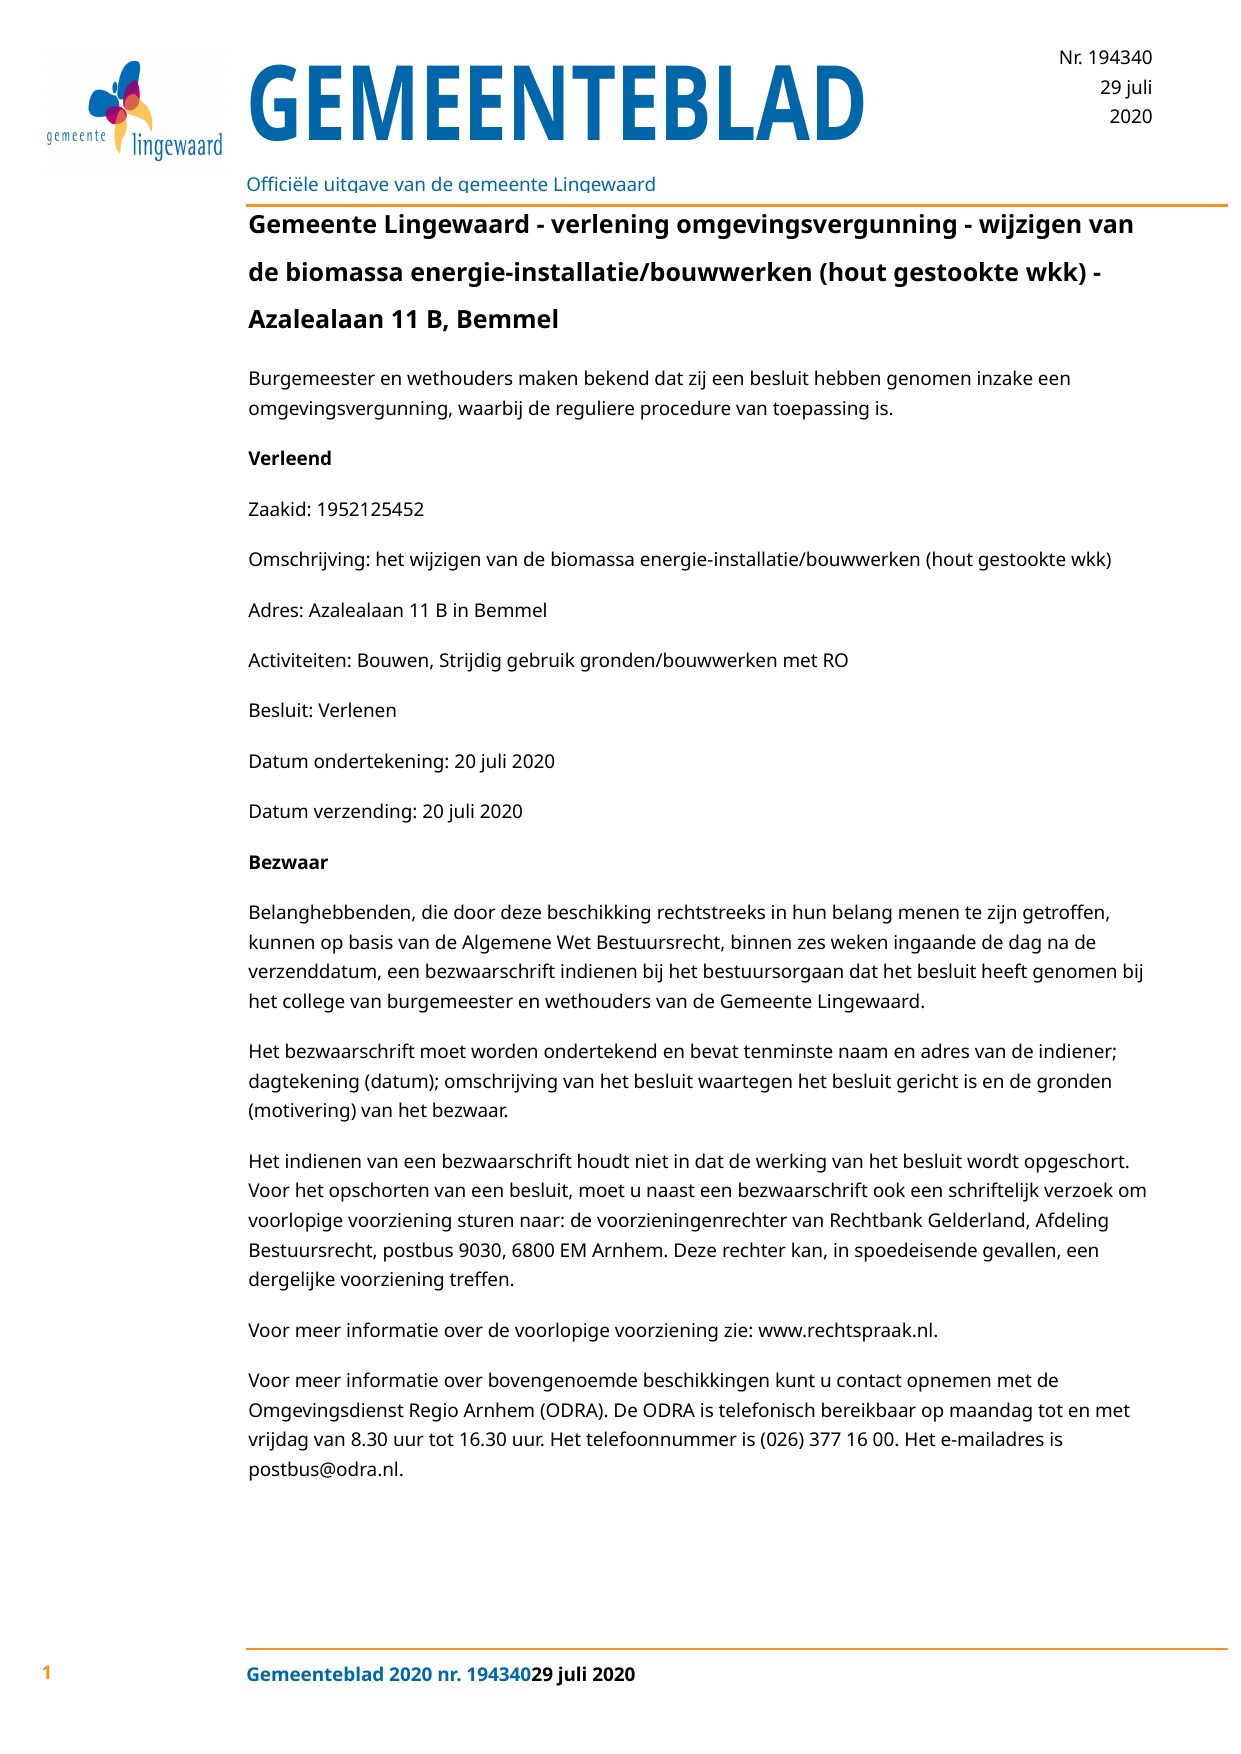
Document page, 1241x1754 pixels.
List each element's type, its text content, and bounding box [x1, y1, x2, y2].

text Datum verzending: 20 juli 2020 [248, 798, 1152, 824]
text Voor meer informatie over de voorlopige voorziening zie: www.rechtspraak.nl. [248, 1317, 1152, 1342]
text Voor meer informatie over bovengenoemde beschikkingen kunt u contact opnemen met de Omgevingsdienst Regio Arnhem (ODRA). De ODRA is telefonisch bereikbaar op maandag tot en met vrijdag van 8.30 uur tot 16.30 uur. Het telefoonnummer is (026) 377 16 00. Het e-mailadres is postbus@odra.nl. [248, 1367, 1152, 1482]
text Zaakid: 1952125452 [248, 496, 1152, 522]
text Activiteiten: Bouwen, Strijdig gebruik gronden/bouwwerken met RO [248, 647, 1152, 673]
text Datum ondertekening: 20 juli 2020 [248, 748, 1152, 774]
text Besluit: Verlenen [248, 698, 1152, 723]
text Omschrijving: het wijzigen van de biomassa energie-installatie/bouwwerken (hout gestookte wkk) [248, 546, 1152, 572]
text Burgemeester en wethouders maken bekend dat zij een besluit hebben genomen inzake een omgevingsvergunning, waarbij de reguliere procedure van toepassing is. [248, 366, 1152, 421]
text Adres: Azalealaan 11 B in Bemmel [248, 597, 1152, 622]
text Het indienen van een bezwaarschrift houdt niet in dat de werking van het besluit wordt opgeschort. Voor het opschorten van een besluit, moet u naast een bezwaarschrift ook een schriftelijk verzoek om voorlopige voorziening sturen naar: de voorzieningenrechter van Rechtbank Gelderland, Afdeling Bestuursrecht, postbus 9030, 6800 EM Arnhem. Deze rechter kan, in spoedeisende gevallen, een dergelijke voorziening treffen. [248, 1148, 1152, 1292]
text Belanghebbenden, die door deze beschikking rechtstreeks in hun belang menen te zijn getroffen, kunnen op basis van de Algemene Wet Bestuursrecht, binnen zes weken ingaande de dag na de verzenddatum, een bezwaarschrift indienen bij het bestuursorgaan dat het besluit heeft genomen bij het college van burgemeester en wethouders van de Gemeente Lingewaard. [248, 899, 1152, 1014]
picture [41, 47, 231, 172]
text Verleend [248, 446, 1152, 471]
text Gemeente Lingewaard - verlening omgevingsvergunning - wijzigen van de biomassa energie-installatie/bouwwerken (hout gestookte wkk) - Azalealaan 11 B, Bemmel [248, 207, 1152, 336]
text Het bezwaarschrift moet worden ondertekend en bevat tenminste naam en adres van de indiener; dagtekening (datum); omschrijving van het besluit waartegen het besluit gericht is en de gronden (motivering) van het bezwaar. [248, 1038, 1152, 1123]
text Bezwaar [248, 849, 1152, 874]
